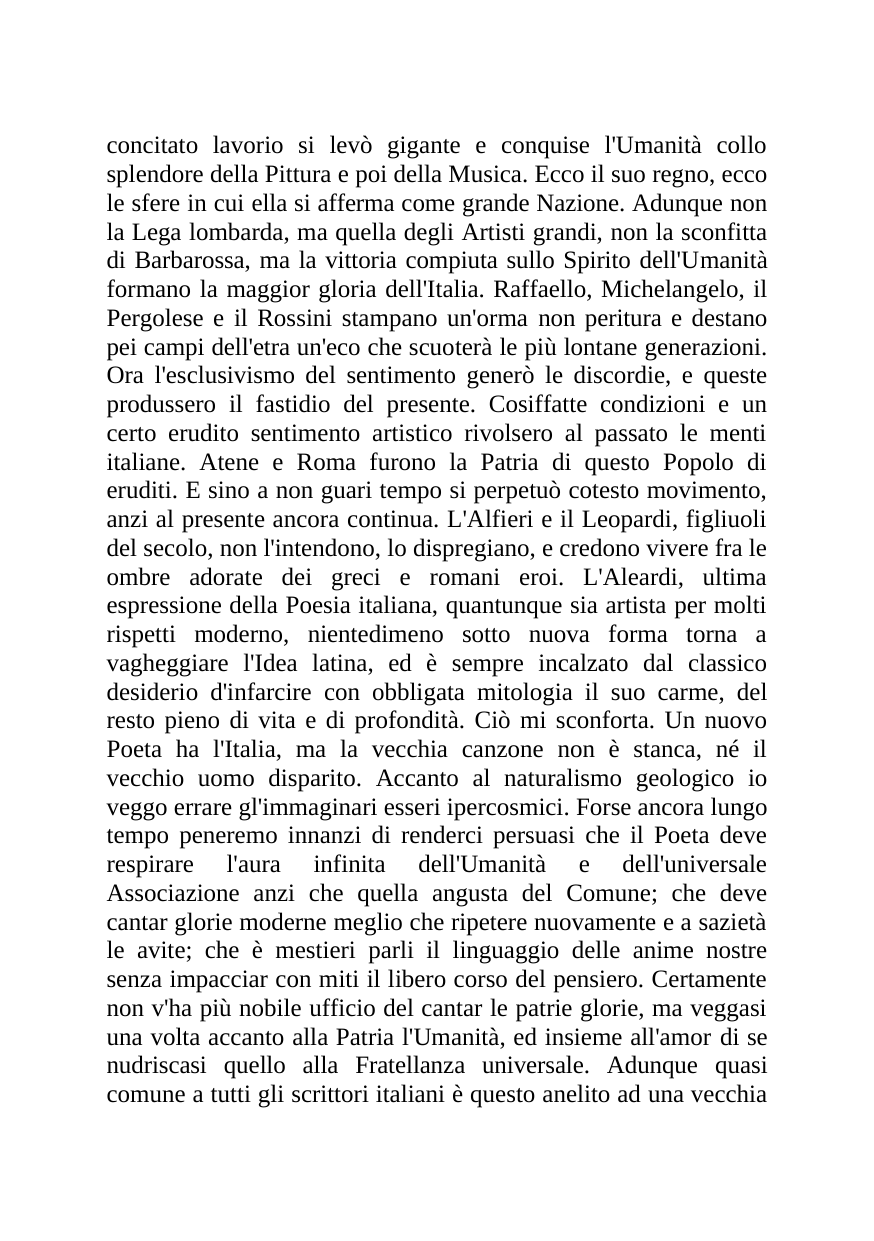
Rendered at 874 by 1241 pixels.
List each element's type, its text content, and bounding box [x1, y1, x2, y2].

text concitato lavorio si levò gigante e conquise l'Umanità collo splendore della Pittura e poi della Musica. Ecco il suo regno, ecco le sfere in cui ella si afferma come grande Nazione. Adunque non la Lega lombarda, ma quella degli Artisti grandi, non la sconfitta di Barbarossa, ma la vittoria compiuta sullo Spirito dell'Umanità formano la maggior gloria dell'Italia. Raffaello, Michelangelo, il Pergolese e il Rossini stampano un'orma non peritura e destano pei campi dell'etra un'eco che scuoterà le più lontane generazioni. Ora l'esclusivismo del sentimento generò le discordie, e queste produssero il fastidio del presente. Cosiffatte condizioni e un certo erudito sentimento artistico rivolsero al passato le menti italiane. Atene e Roma furono la Patria di questo Popolo di eruditi. E sino a non guari tempo si perpetuò cotesto movimento, anzi al presente ancora continua. L'Alfieri e il Leopardi, figliuoli del secolo, non l'intendono, lo dispregiano, e credono vivere fra le ombre adorate dei greci e romani eroi. L'Aleardi, ultima espressione della Poesia italiana, quantunque sia artista per molti rispetti moderno, nientedimeno sotto nuova forma torna a vagheggiare l'Idea latina, ed è sempre incalzato dal classico desiderio d'infarcire con obbligata mitologia il suo carme, del resto pieno di vita e di profondità. Ciò mi sconforta. Un nuovo Poeta ha l'Italia, ma la vecchia canzone non è stanca, né il vecchio uomo disparito. Accanto al naturalismo geologico io veggo errare gl'immaginari esseri ipercosmici. Forse ancora lungo tempo peneremo innanzi di renderci persuasi che il Poeta deve respirare l'aura infinita dell'Umanità e dell'universale Associazione anzi che quella angusta del Comune; che deve cantar glorie moderne meglio che ripetere nuovamente e a sazietà le avite; che è mestieri parli il linguaggio delle anime nostre senza impacciar con miti il libero corso del pensiero. Certamente non v'ha più nobile ufficio del cantar le patrie glorie, ma veggasi una volta accanto alla Patria l'Umanità, ed insieme all'amor di se nudriscasi quello alla Fratellanza universale. Adunque quasi comune a tutti gli scrittori italiani è questo anelito ad una vecchia [106, 130, 768, 1108]
